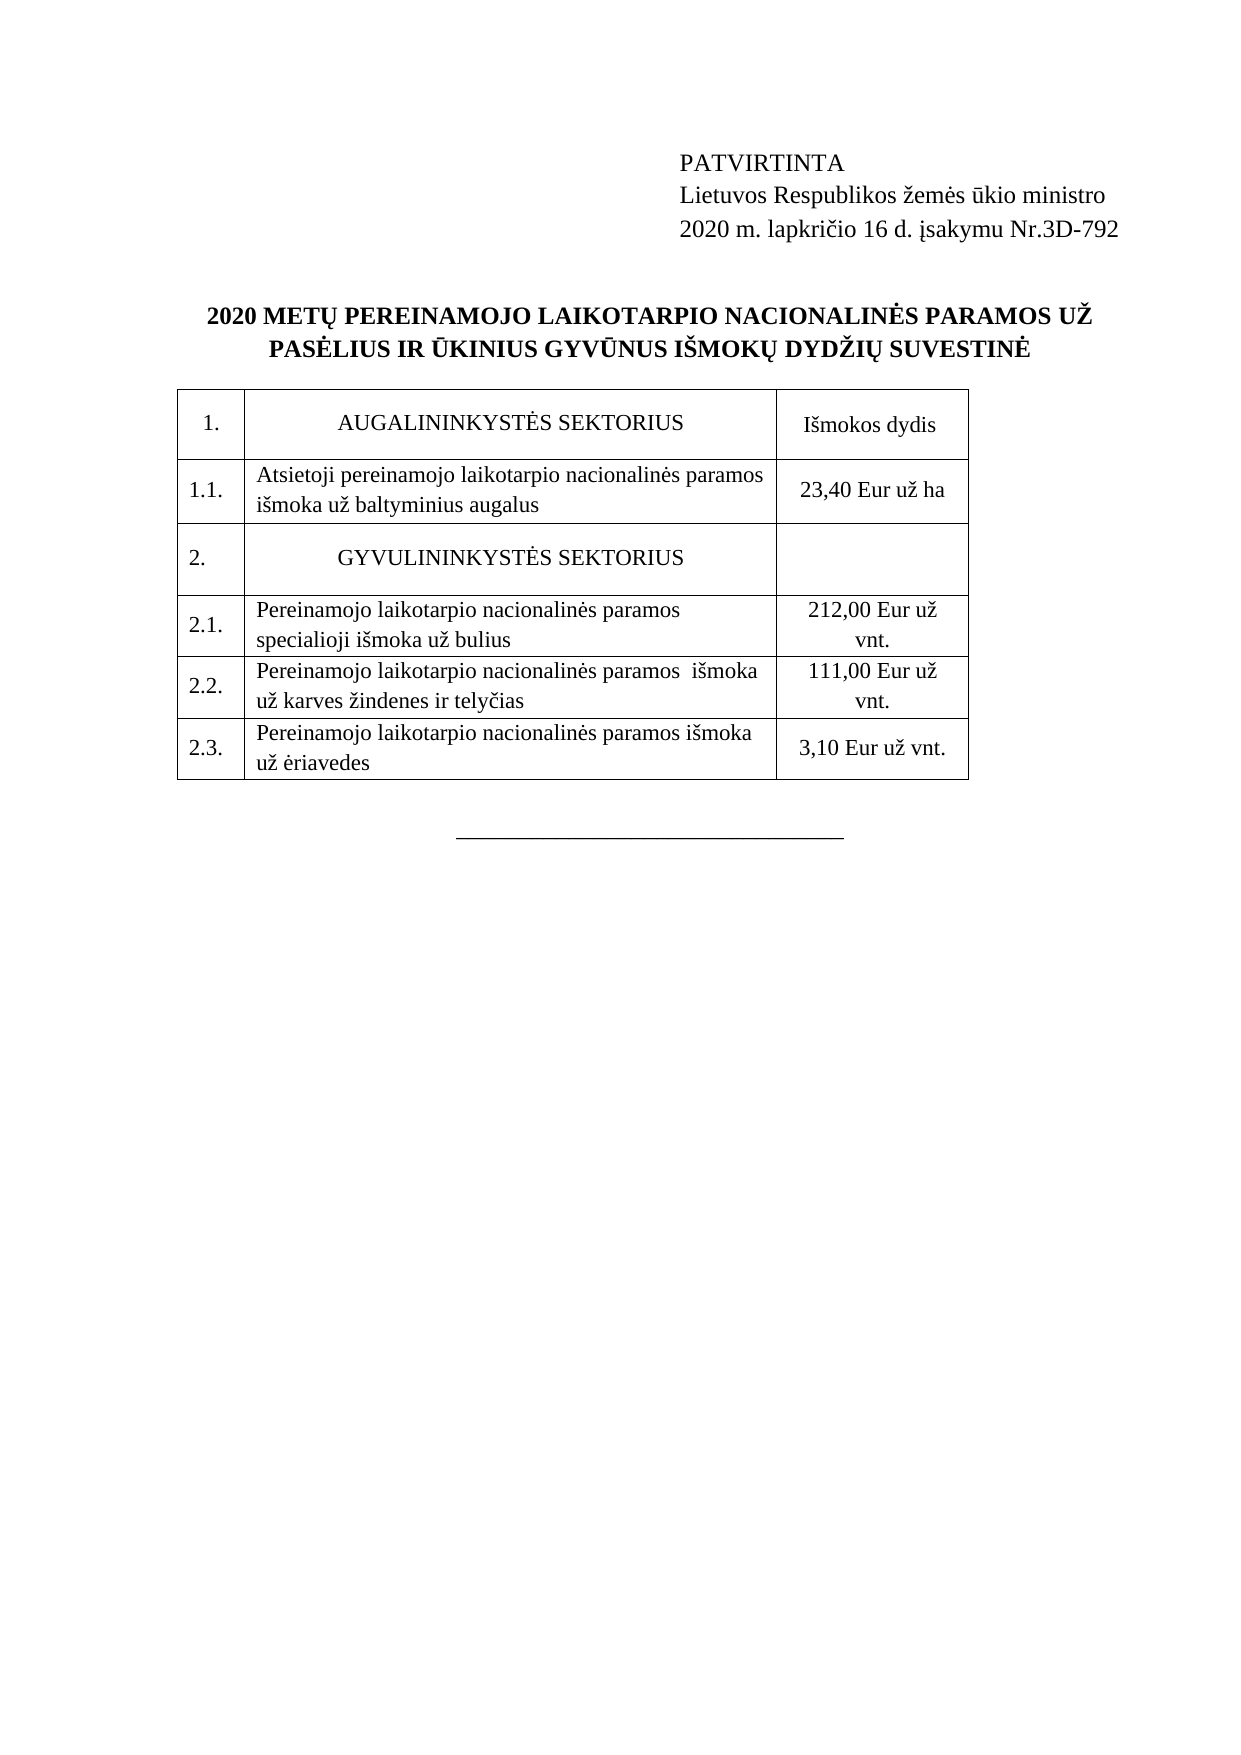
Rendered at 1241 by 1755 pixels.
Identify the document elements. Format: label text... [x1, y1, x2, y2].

table_header 1. [178, 390, 244, 459]
table_cell 1.1. [178, 460, 244, 523]
text 2020 m. lapkričio 16 d. įsakymu Nr.3D-792 [679, 214, 1122, 242]
table_cell 3,10 Eur už vnt. [777, 719, 968, 779]
table_cell Pereinamojo laikotarpio nacionalinės paramos išmoka už ėriavedes [245, 719, 776, 779]
table_cell Pereinamojo laikotarpio nacionalinės paramos išmoka už karves žindenes ir telyčias [245, 657, 776, 718]
table_header AUGALININKYSTĖS SEKTORIUS [245, 390, 776, 459]
table_cell Atsietoji pereinamojo laikotarpio nacionalinės paramos išmoka už baltyminius augalus [245, 460, 776, 523]
text _______________________________ [177, 813, 1122, 842]
table_cell 23,40 Eur už ha [777, 460, 968, 523]
text Patvirtinta [679, 148, 1122, 176]
table_cell 2.1. [178, 596, 244, 656]
text Lietuvos Respublikos žemės ūkio ministro [679, 181, 1122, 209]
table_cell GYVULININKYSTĖS SEKTORIUs [245, 524, 776, 595]
text 2020 metų PEREINAMOJO LAIKOTARPIO NACIONALINĖS PARAMOS už pasėlius IR ūkinius gyvūnus IŠMOKŲ dydžių suvestinė [177, 301, 1122, 363]
table_cell Pereinamojo laikotarpio nacionalinės paramos specialioji išmoka už bulius [245, 596, 776, 656]
table_cell 111,00 Eur už vnt. [777, 657, 968, 718]
table_header Išmokos dydis [777, 390, 968, 459]
table_cell 2. [178, 524, 244, 595]
table_cell 2.3. [178, 719, 244, 779]
table_cell 212,00 Eur už vnt. [777, 596, 968, 656]
table_cell [777, 524, 968, 595]
table_cell 2.2. [178, 657, 244, 718]
